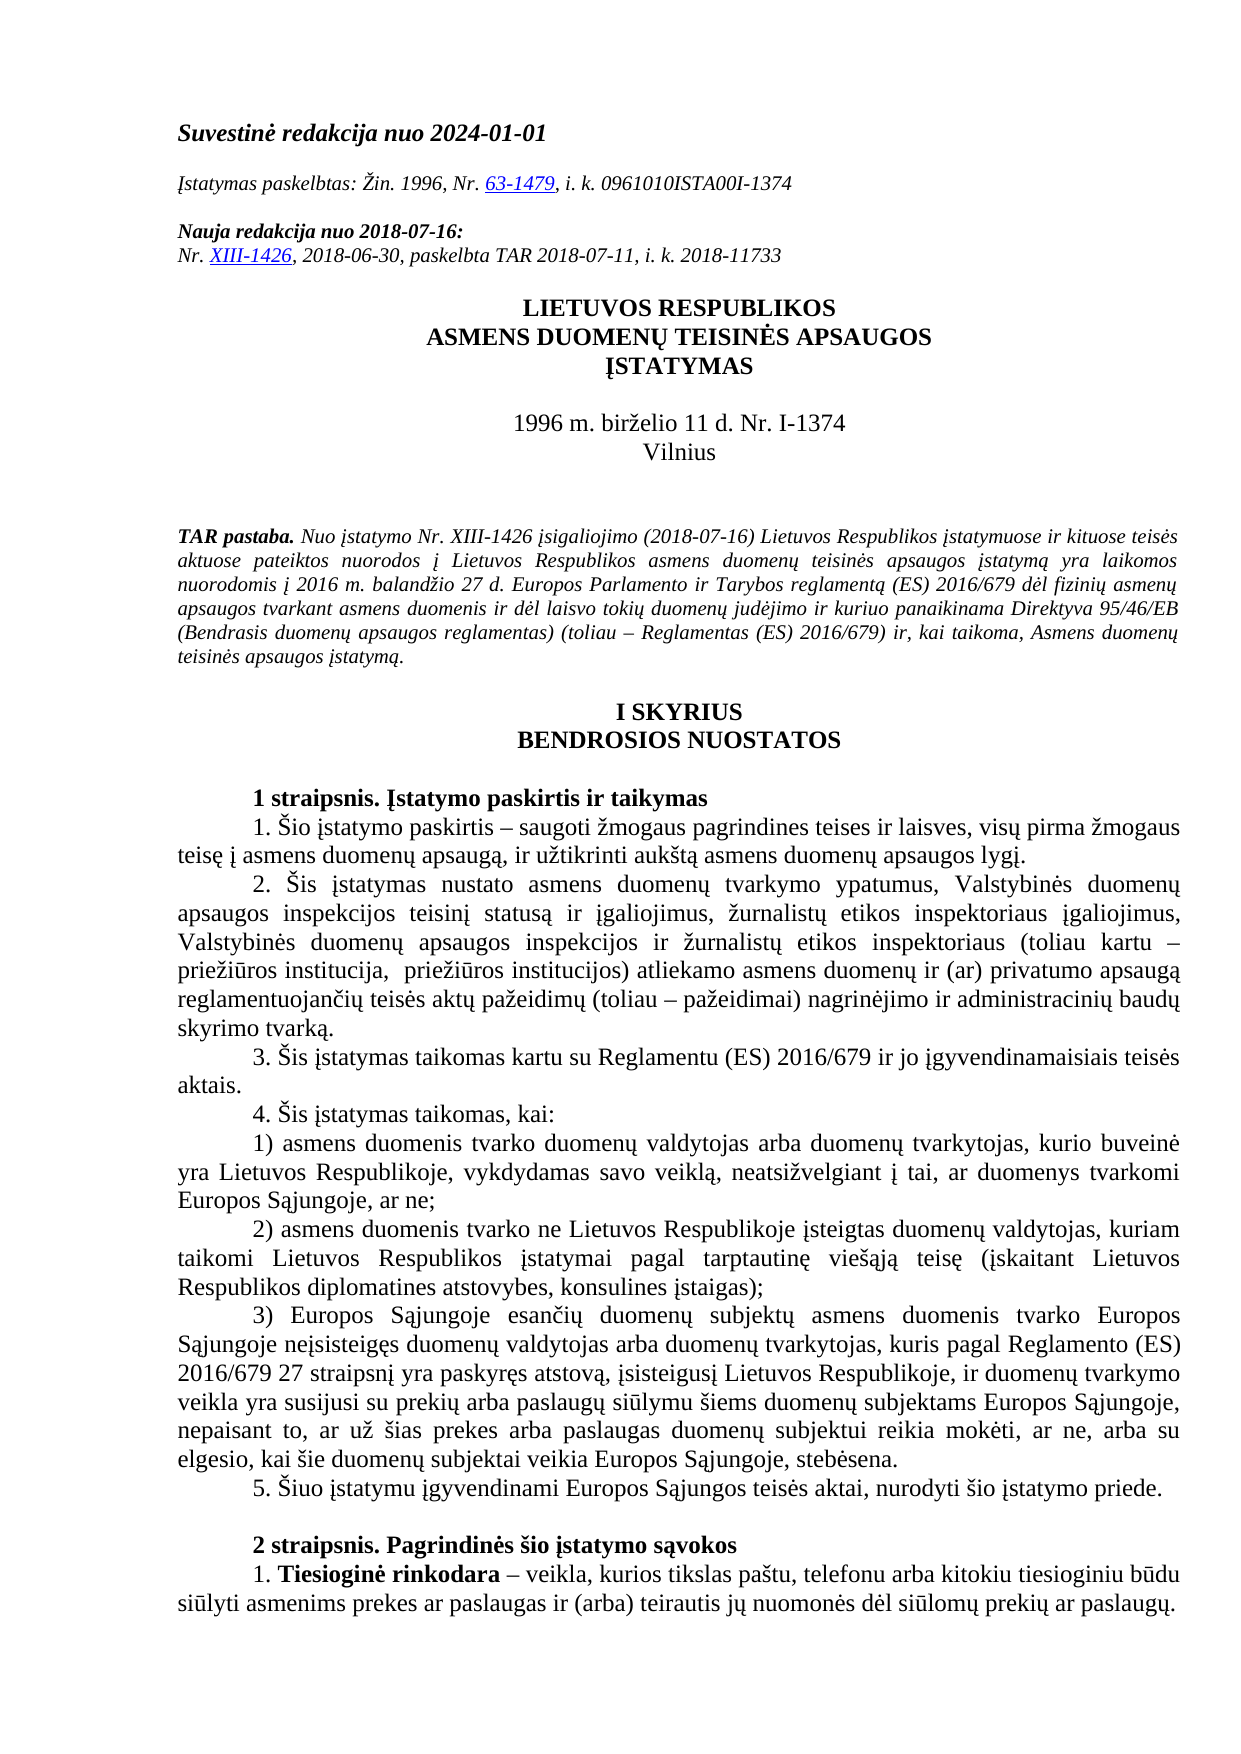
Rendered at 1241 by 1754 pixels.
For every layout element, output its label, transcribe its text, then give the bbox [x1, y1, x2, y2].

text 4. Šis įstatymas taikomas, kai: [177, 1099, 1181, 1128]
text 1. Tiesioginė rinkodara – veikla, kurios tikslas paštu, telefonu arba kitokiu tiesioginiu būdu siūlyti asmenims prekes ar paslaugas ir (arba) teirautis jų nuomonės dėl siūlomų prekių ar paslaugų. [177, 1559, 1181, 1617]
text 5. Šiuo įstatymu įgyvendinami Europos Sąjungos teisės aktai, nurodyti šio įstatymo priede. [177, 1473, 1181, 1502]
text Įstatymas paskelbtas: Žin. 1996, Nr. 63-1479, i. k. 0961010ISTA00I-1374 [177, 171, 1181, 195]
text 1996 m. birželio 11 d. Nr. I-1374 [177, 408, 1181, 437]
text Nr. XIII-1426, 2018-06-30, paskelbta TAR 2018-07-11, i. k. 2018-11733 [177, 243, 1181, 267]
text 1. Šio įstatymo paskirtis – saugoti žmogaus pagrindines teises ir laisves, visų pirma žmogaus teisę į asmens duomenų apsaugą, ir užtikrinti aukštą asmens duomenų apsaugos lygį. [177, 812, 1181, 869]
text BENDROSIOS NUOSTATOS [177, 725, 1181, 754]
text 2 straipsnis. Pagrindinės šio įstatymo sąvokos [177, 1530, 1181, 1559]
text Vilnius [177, 437, 1181, 466]
text Suvestinė redakcija nuo 2024-01-01 [177, 118, 1181, 147]
text LIETUVOS RESPUBLIKOS ASMENS DUOMENŲ TEISINĖS APSAUGOS ĮSTATYMAS [177, 293, 1181, 380]
text Nauja redakcija nuo 2018-07-16: [177, 219, 1181, 243]
text I SKYRIUS [177, 697, 1181, 725]
text 1 straipsnis. Įstatymo paskirtis ir taikymas [177, 783, 1181, 812]
text 1) asmens duomenis tvarko duomenų valdytojas arba duomenų tvarkytojas, kurio buveinė yra Lietuvos Respublikoje, vykdydamas savo veiklą, neatsižvelgiant į tai, ar duomenys tvarkomi Europos Sąjungoje, ar ne; [177, 1128, 1181, 1214]
text 3) Europos Sąjungoje esančių duomenų subjektų asmens duomenis tvarko Europos Sąjungoje neįsisteigęs duomenų valdytojas arba duomenų tvarkytojas, kuris pagal Reglamento (ES) 2016/679 27 straipsnį yra paskyręs atstovą, įsisteigusį Lietuvos Respublikoje, ir duomenų tvarkymo veikla yra susijusi su prekių arba paslaugų siūlymu šiems duomenų subjektams Europos Sąjungoje, nepaisant to, ar už šias prekes arba paslaugas duomenų subjektui reikia mokėti, ar ne, arba su elgesio, kai šie duomenų subjektai veikia Europos Sąjungoje, stebėsena. [177, 1300, 1181, 1473]
text 3. Šis įstatymas taikomas kartu su Reglamentu (ES) 2016/679 ir jo įgyvendinamaisiais teisės aktais. [177, 1042, 1181, 1099]
text 2. Šis įstatymas nustato asmens duomenų tvarkymo ypatumus, Valstybinės duomenų apsaugos inspekcijos teisinį statusą ir įgaliojimus, žurnalistų etikos inspektoriaus įgaliojimus, Valstybinės duomenų apsaugos inspekcijos ir žurnalistų etikos inspektoriaus (toliau kartu – priežiūros institucija, priežiūros institucijos) atliekamo asmens duomenų ir (ar) privatumo apsaugą reglamentuojančių teisės aktų pažeidimų (toliau – pažeidimai) nagrinėjimo ir administracinių baudų skyrimo tvarką. [177, 869, 1181, 1042]
text 2) asmens duomenis tvarko ne Lietuvos Respublikoje įsteigtas duomenų valdytojas, kuriam taikomi Lietuvos Respublikos įstatymai pagal tarptautinę viešąją teisę (įskaitant Lietuvos Respublikos diplomatines atstovybes, konsulines įstaigas); [177, 1214, 1181, 1300]
text TAR pastaba. Nuo įstatymo Nr. XIII-1426 įsigaliojimo (2018-07-16) Lietuvos Respublikos įstatymuose ir kituose teisės aktuose pateiktos nuorodos į Lietuvos Respublikos asmens duomenų teisinės apsaugos įstatymą yra laikomos nuorodomis į 2016 m. balandžio 27 d. Europos Parlamento ir Tarybos reglamentą (ES) 2016/679 dėl fizinių asmenų apsaugos tvarkant asmens duomenis ir dėl laisvo tokių duomenų judėjimo ir kuriuo panaikinama Direktyva 95/46/EB (Bendrasis duomenų apsaugos reglamentas) (toliau – Reglamentas (ES) 2016/679) ir, kai taikoma, Asmens duomenų teisinės apsaugos įstatymą. [177, 523, 1181, 668]
